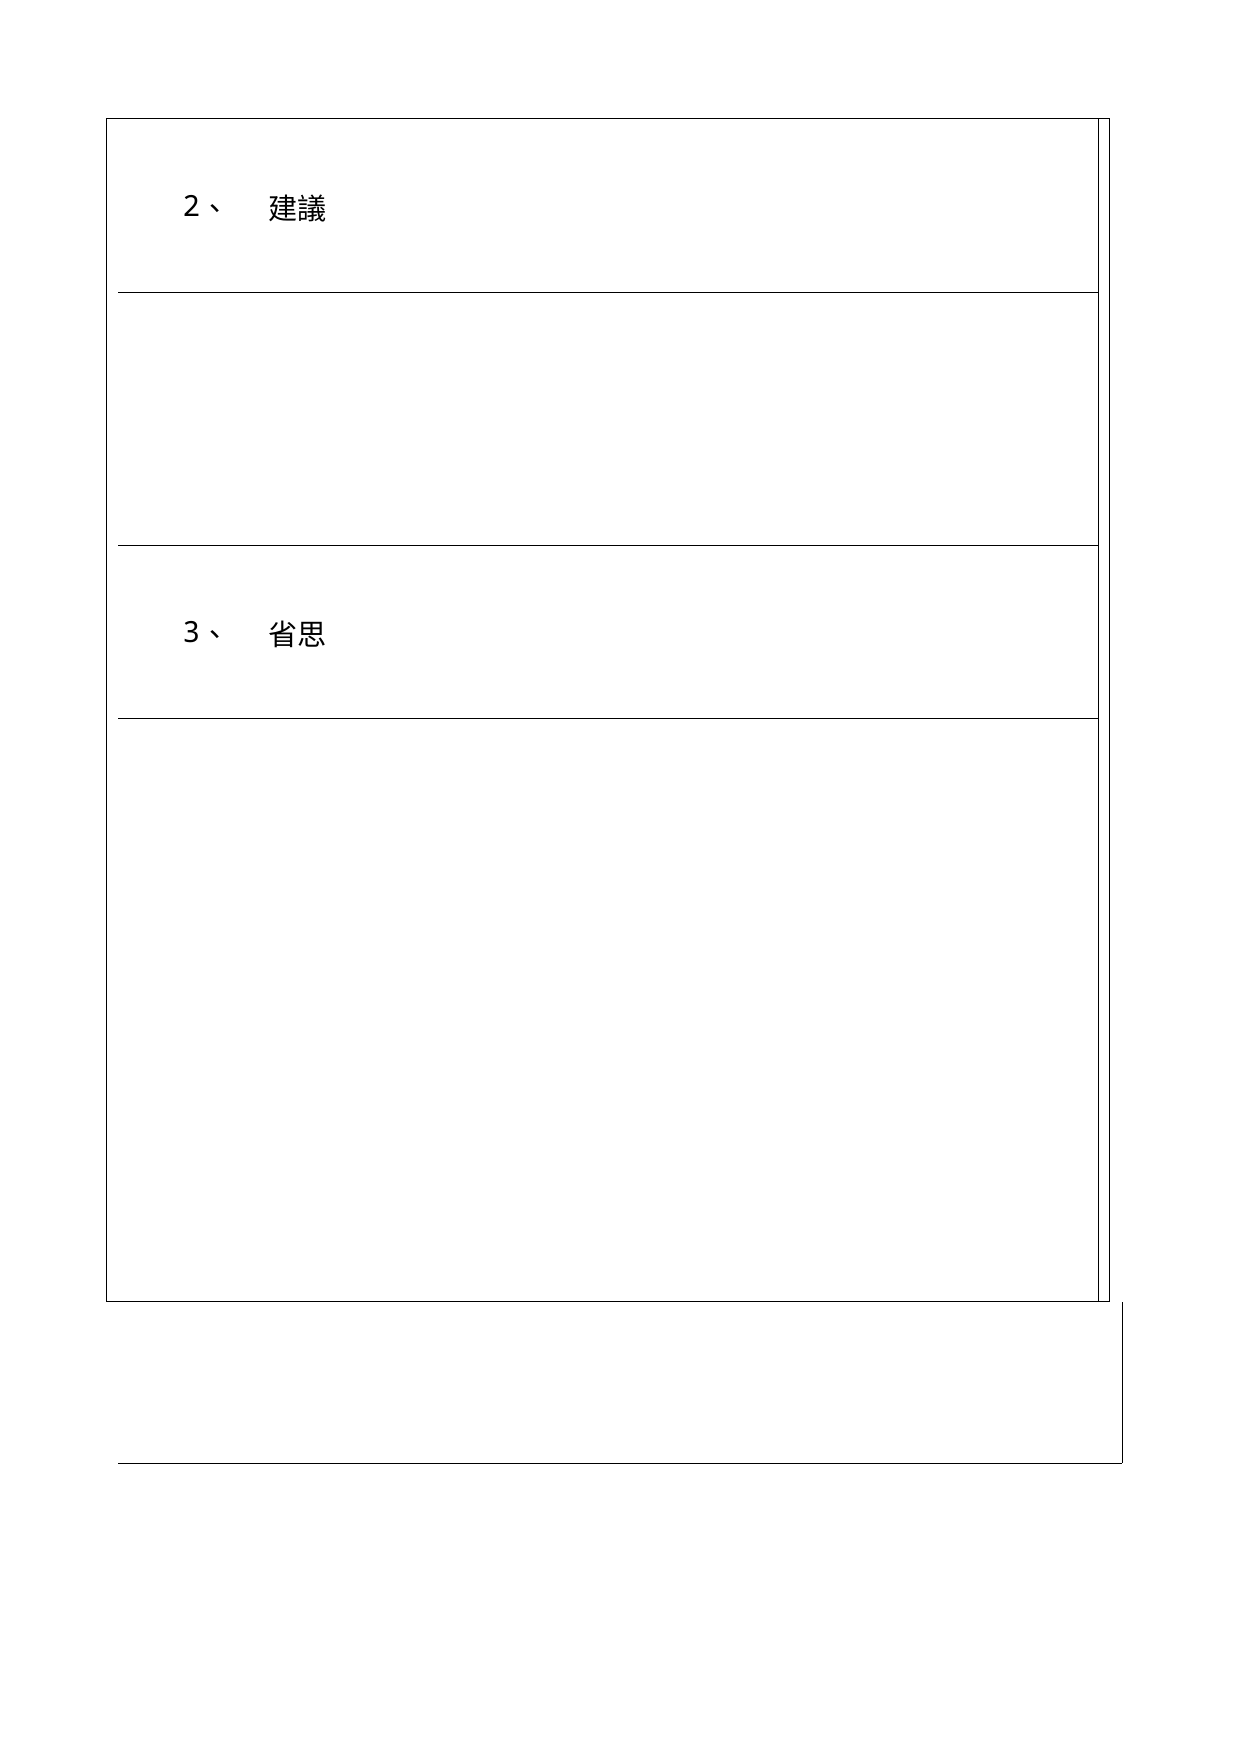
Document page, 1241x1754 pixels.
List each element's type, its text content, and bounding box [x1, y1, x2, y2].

table_cell 優點 建議 省思 [107, 119, 1098, 1301]
table_cell 優點 建議 省思 [1099, 119, 1109, 1301]
